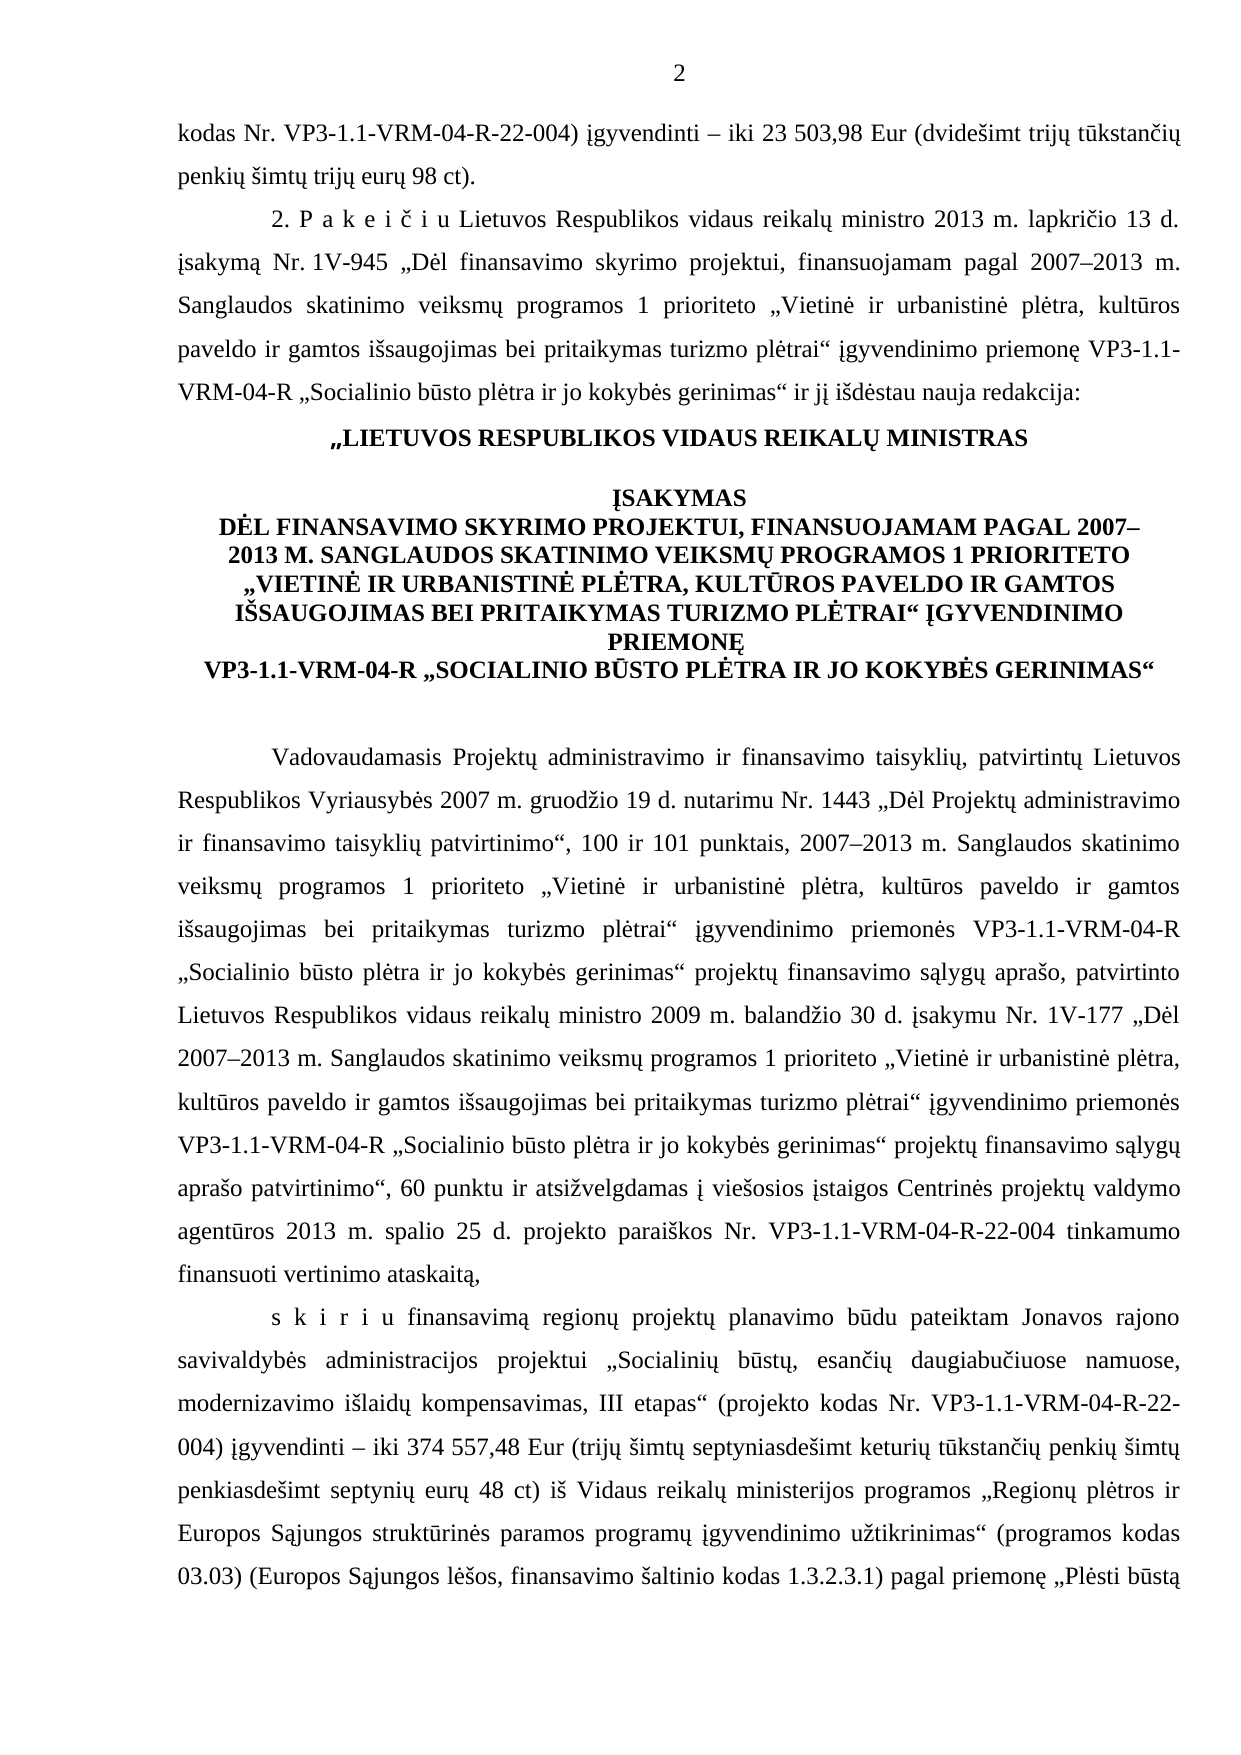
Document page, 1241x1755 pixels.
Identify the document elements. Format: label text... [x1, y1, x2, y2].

text DĖL FINANSAVIMO SKYRIMO PROJEKTUI, FINANSUOJAMAM PAGAL 2007–2013 M. SANGLAUDOS SKATINIMO VEIKSMŲ PROGRAMOS 1 PRIORITETO „VIETINĖ IR URBANISTINĖ PLĖTRA, KULTŪROS PAVELDO IR GAMTOS IŠSAUGOJIMAS BEI PRITAIKYMAS TURIZMO PLĖTRAI“ ĮGYVENDINIMO PRIEMONĘ [177, 512, 1181, 655]
text kodas Nr. VP3-1.1-VRM-04-R-22-004) įgyvendinti – iki 23 503,98 Eur (dvidešimt trijų tūkstančių penkių šimtų trijų eurų 98 ct). [177, 118, 1181, 190]
text Vadovaudamasis Projektų administravimo ir finansavimo taisyklių, patvirtintų Lietuvos Respublikos Vyriausybės 2007 m. gruodžio 19 d. nutarimu Nr. 1443 „Dėl Projektų administravimo ir finansavimo taisyklių patvirtinimo“, 100 ir 101 punktais, 2007–2013 m. Sanglaudos skatinimo veiksmų programos 1 prioriteto „Vietinė ir urbanistinė plėtra, kultūros paveldo ir gamtos išsaugojimas bei pritaikymas turizmo plėtrai“ įgyvendinimo priemonės VP3-1.1-VRM-04-R „Socialinio būsto plėtra ir jo kokybės gerinimas“ projektų finansavimo sąlygų aprašo, patvirtinto Lietuvos Respublikos vidaus reikalų ministro 2009 m. balandžio 30 d. įsakymu Nr. 1V-177 „Dėl 2007–2013 m. Sanglaudos skatinimo veiksmų programos 1 prioriteto „Vietinė ir urbanistinė plėtra, kultūros paveldo ir gamtos išsaugojimas bei pritaikymas turizmo plėtrai“ įgyvendinimo priemonės VP3-1.1-VRM-04-R „Socialinio būsto plėtra ir jo kokybės gerinimas“ projektų finansavimo sąlygų aprašo patvirtinimo“, 60 punktu ir atsižvelgdamas į viešosios įstaigos Centrinės projektų valdymo agentūros 2013 m. spalio 25 d. projekto paraiškos Nr. VP3-1.1-VRM-04-R-22-004 tinkamumo finansuoti vertinimo ataskaitą, [177, 742, 1181, 1288]
text VP3-1.1-VRM-04-R „SOCIALINIO BŪSTO PLĖTRA IR JO KOKYBĖS GERINIMAS“ [177, 655, 1181, 684]
text ĮSAKYMAS [177, 483, 1181, 512]
text „LIETUVOS RESPUBLIKOS VIDAUS REIKALŲ MINISTRAS [177, 420, 1181, 454]
text s k i r i u finansavimą regionų projektų planavimo būdu pateiktam Jonavos rajono savivaldybės administracijos projektui „Socialinių būstų, esančių daugiabučiuose namuose, modernizavimo išlaidų kompensavimas, III etapas“ (projekto kodas Nr. VP3-1.1-VRM-04-R-22-004) įgyvendinti – iki 374 557,48 Eur (trijų šimtų septyniasdešimt keturių tūkstančių penkių šimtų penkiasdešimt septynių eurų 48 ct) iš Vidaus reikalų ministerijos programos „Regionų plėtros ir Europos Sąjungos struktūrinės paramos programų įgyvendinimo užtikrinimas“ (programos kodas 03.03) (Europos Sąjungos lėšos, finansavimo šaltinio kodas 1.3.2.3.1) pagal priemonę „Plėsti būstą [177, 1302, 1181, 1590]
text 2. P a k e i č i u Lietuvos Respublikos vidaus reikalų ministro 2013 m. lapkričio 13 d. įsakymą Nr. 1V-945 „Dėl finansavimo skyrimo projektui, finansuojamam pagal 2007–2013 m. Sanglaudos skatinimo veiksmų programos 1 prioriteto „Vietinė ir urbanistinė plėtra, kultūros paveldo ir gamtos išsaugojimas bei pritaikymas turizmo plėtrai“ įgyvendinimo priemonę VP3-1.1-VRM-04-R „Socialinio būsto plėtra ir jo kokybės gerinimas“ ir jį išdėstau nauja redakcija: [177, 204, 1181, 406]
